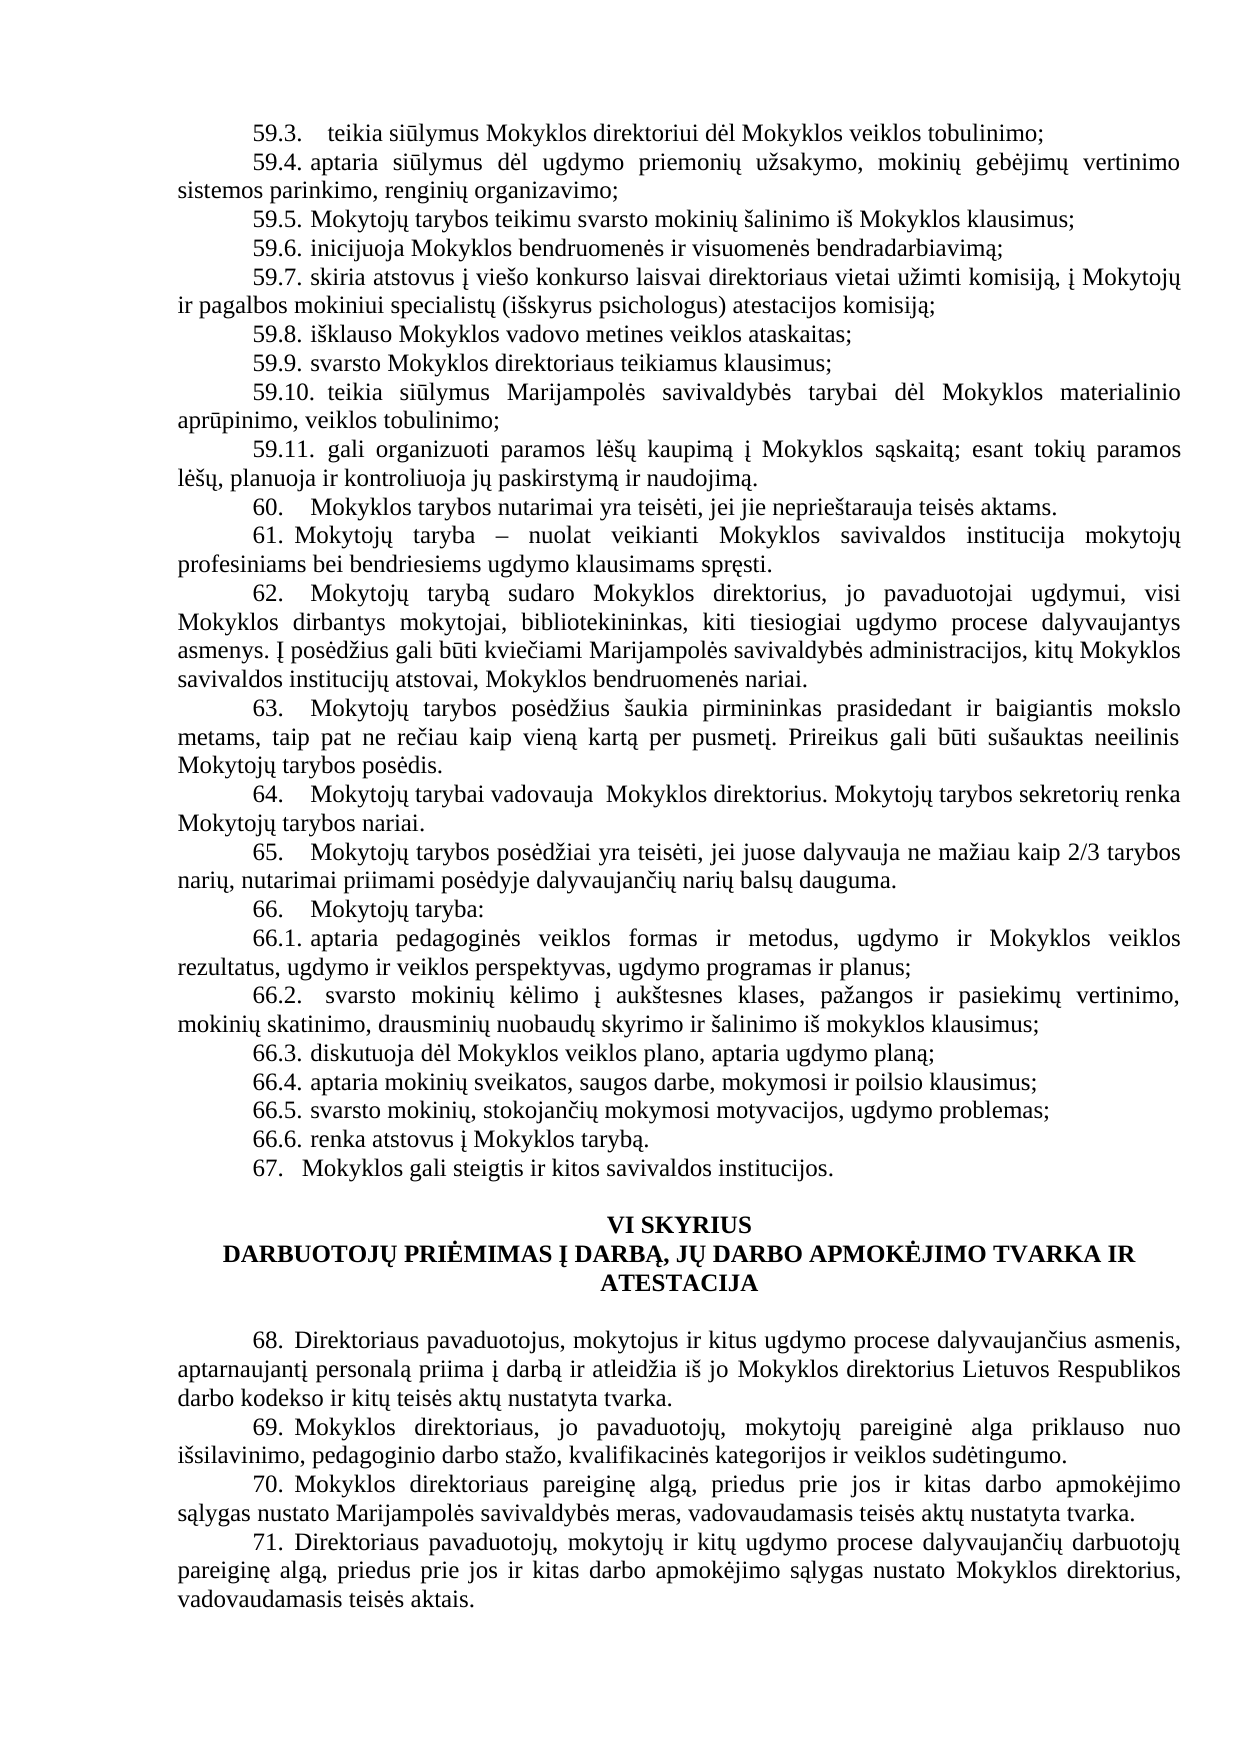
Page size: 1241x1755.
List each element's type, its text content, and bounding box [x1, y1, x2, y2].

text 66.4. aptaria mokinių sveikatos, saugos darbe, mokymosi ir poilsio klausimus; [177, 1067, 1181, 1096]
text 70. Mokyklos direktoriaus pareiginę algą, priedus prie jos ir kitas darbo apmokėjimo sąlygas nustato Marijampolės savivaldybės meras, vadovaudamasis teisės aktų nustatyta tvarka. [177, 1469, 1181, 1527]
text 66.1. aptaria pedagoginės veiklos formas ir metodus, ugdymo ir Mokyklos veiklos rezultatus, ugdymo ir veiklos perspektyvas, ugdymo programas ir planus; [177, 923, 1181, 981]
text 66.3. diskutuoja dėl Mokyklos veiklos plano, aptaria ugdymo planą; [177, 1038, 1181, 1067]
text 65. Mokytojų tarybos posėdžiai yra teisėti, jei juose dalyvauja ne mažiau kaip 2/3 tarybos narių, nutarimai priimami posėdyje dalyvaujančių narių balsų dauguma. [177, 837, 1181, 894]
text 68. Direktoriaus pavaduotojus, mokytojus ir kitus ugdymo procese dalyvaujančius asmenis, aptarnaujantį personalą priima į darbą ir atleidžia iš jo Mokyklos direktorius Lietuvos Respublikos darbo kodekso ir kitų teisės aktų nustatyta tvarka. [177, 1326, 1181, 1412]
text 59.8. išklauso Mokyklos vadovo metines veiklos ataskaitas; [177, 319, 1181, 348]
text 67. Mokyklos gali steigtis ir kitos savivaldos institucijos. [252, 1153, 1181, 1182]
text 71. Direktoriaus pavaduotojų, mokytojų ir kitų ugdymo procese dalyvaujančių darbuotojų pareiginę algą, priedus prie jos ir kitas darbo apmokėjimo sąlygas nustato Mokyklos direktorius, vadovaudamasis teisės aktais. [177, 1527, 1181, 1613]
text 59.11. gali organizuoti paramos lėšų kaupimą į Mokyklos sąskaitą; esant tokių paramos lėšų, planuoja ir kontroliuoja jų paskirstymą ir naudojimą. [177, 434, 1181, 492]
text 66.2. svarsto mokinių kėlimo į aukštesnes klases, pažangos ir pasiekimų vertinimo, mokinių skatinimo, drausminių nuobaudų skyrimo ir šalinimo iš mokyklos klausimus; [177, 981, 1181, 1038]
text 59.3. teikia siūlymus Mokyklos direktoriui dėl Mokyklos veiklos tobulinimo; [177, 118, 1181, 147]
text 63. Mokytojų tarybos posėdžius šaukia pirmininkas prasidedant ir baigiantis mokslo metams, taip pat ne rečiau kaip vieną kartą per pusmetį. Prireikus gali būti sušauktas neeilinis Mokytojų tarybos posėdis. [177, 693, 1181, 779]
text 62. Mokytojų tarybą sudaro Mokyklos direktorius, jo pavaduotojai ugdymui, visi Mokyklos dirbantys mokytojai, bibliotekininkas, kiti tiesiogiai ugdymo procese dalyvaujantys asmenys. Į posėdžius gali būti kviečiami Marijampolės savivaldybės administracijos, kitų Mokyklos savivaldos institucijų atstovai, Mokyklos bendruomenės nariai. [177, 578, 1181, 693]
text 59.4. aptaria siūlymus dėl ugdymo priemonių užsakymo, mokinių gebėjimų vertinimo sistemos parinkimo, renginių organizavimo; [177, 147, 1181, 204]
text 59.6. inicijuoja Mokyklos bendruomenės ir visuomenės bendradarbiavimą; [177, 233, 1181, 262]
text 66.5. svarsto mokinių, stokojančių mokymosi motyvacijos, ugdymo problemas; [177, 1096, 1181, 1124]
text 59.7. skiria atstovus į viešo konkurso laisvai direktoriaus vietai užimti komisiją, į Mokytojų ir pagalbos mokiniui specialistų (išskyrus psichologus) atestacijos komisiją; [177, 262, 1181, 319]
text 64. Mokytojų tarybai vadovauja Mokyklos direktorius. Mokytojų tarybos sekretorių renka Mokytojų tarybos nariai. [177, 779, 1181, 837]
text VI SKYRIUS [177, 1211, 1181, 1239]
text 59.5. Mokytojų tarybos teikimu svarsto mokinių šalinimo iš Mokyklos klausimus; [177, 204, 1181, 233]
text 59.10. teikia siūlymus Marijampolės savivaldybės tarybai dėl Mokyklos materialinio aprūpinimo, veiklos tobulinimo; [177, 377, 1181, 434]
text 60. Mokyklos tarybos nutarimai yra teisėti, jei jie neprieštarauja teisės aktams. [252, 492, 1181, 521]
text 59.9. svarsto Mokyklos direktoriaus teikiamus klausimus; [177, 348, 1181, 377]
text DARBUOTOJŲ PRIĖMIMAS Į DARBĄ, JŲ DARBO APMOKĖJIMO TVARKA IR ATESTACIJA [177, 1239, 1181, 1297]
text 61. Mokytojų taryba – nuolat veikianti Mokyklos savivaldos institucija mokytojų profesiniams bei bendriesiems ugdymo klausimams spręsti. [177, 521, 1181, 578]
text 66. Mokytojų taryba: [252, 894, 1181, 923]
text 66.6. renka atstovus į Mokyklos tarybą. [177, 1124, 1181, 1153]
text 69. Mokyklos direktoriaus, jo pavaduotojų, mokytojų pareiginė alga priklauso nuo išsilavinimo, pedagoginio darbo stažo, kvalifikacinės kategorijos ir veiklos sudėtingumo. [177, 1412, 1181, 1469]
